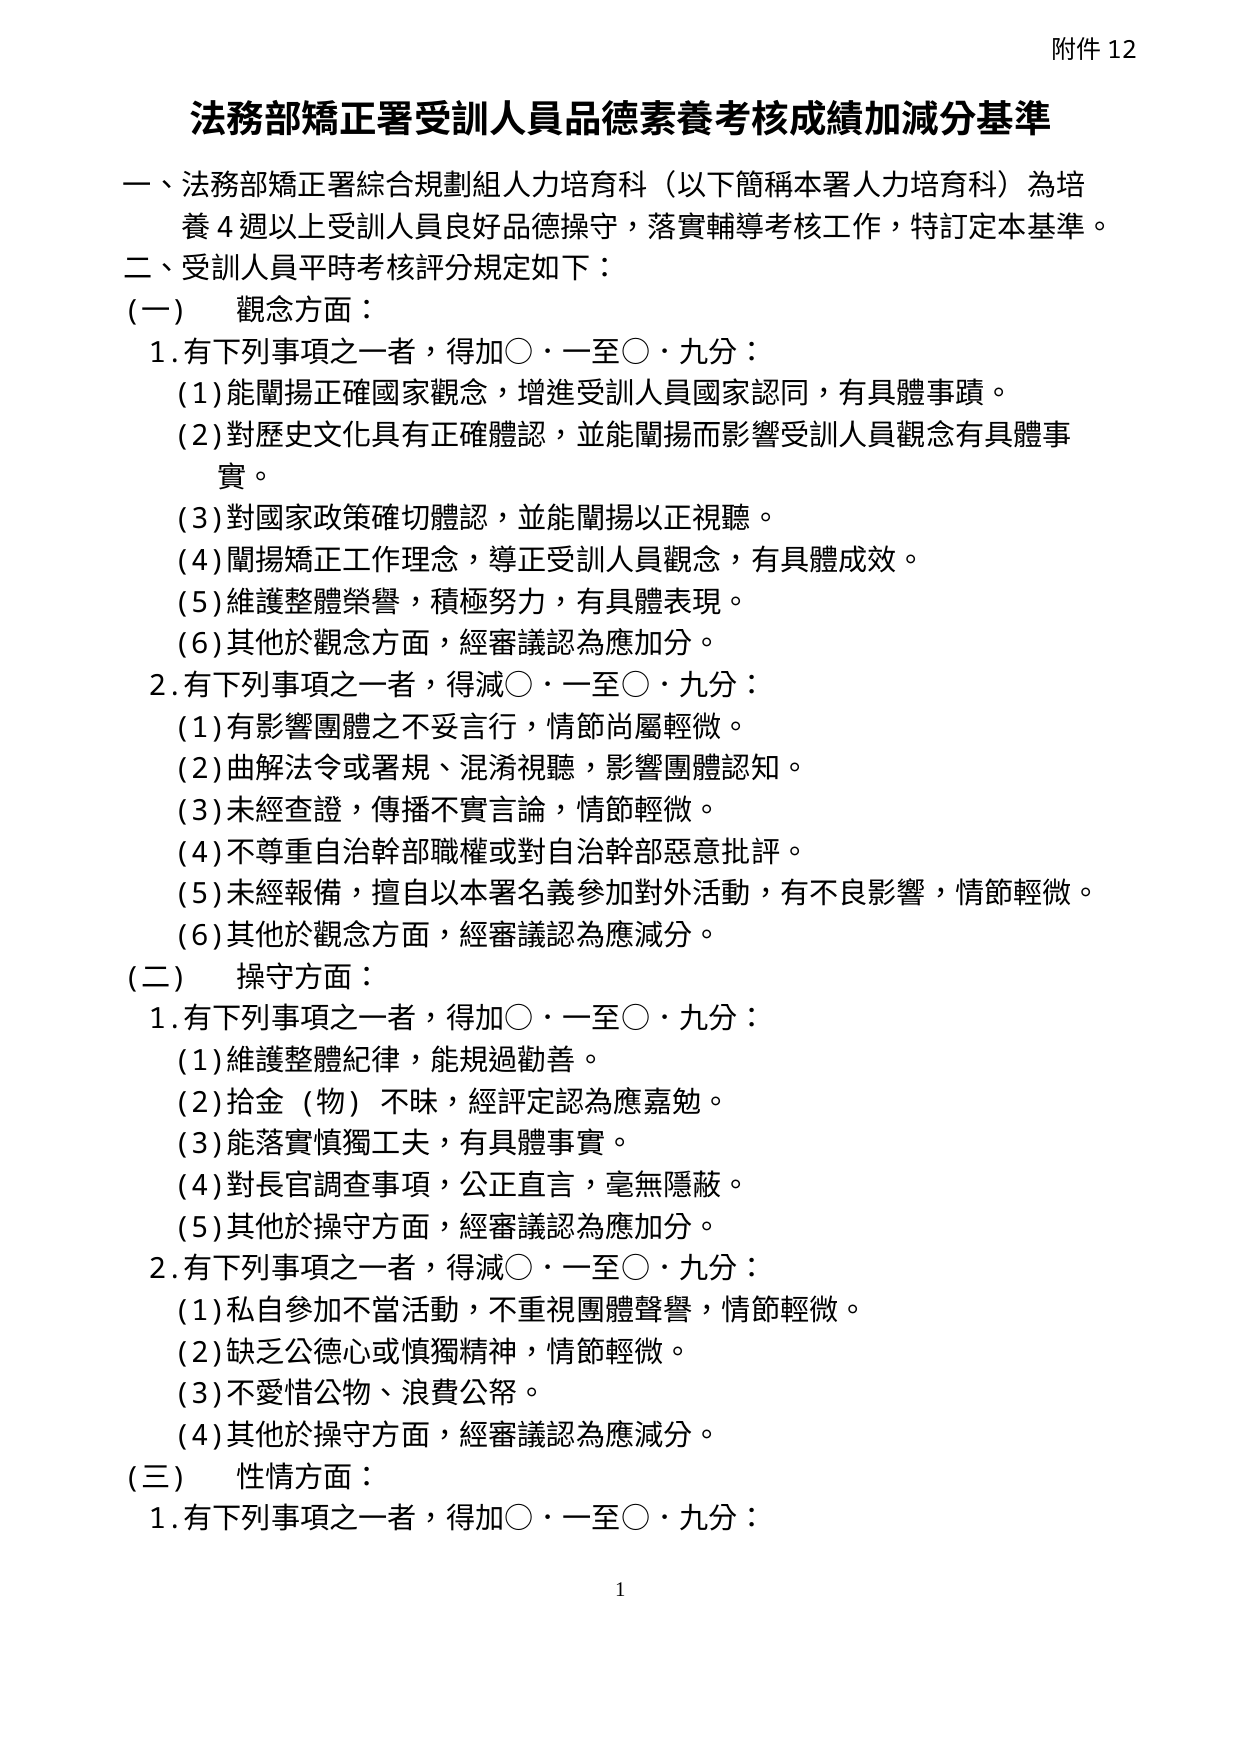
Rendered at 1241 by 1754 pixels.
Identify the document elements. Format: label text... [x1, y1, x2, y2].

text (2)拾金 (物) 不昧，經評定認為應嘉勉。 [173, 1079, 1092, 1120]
text (3)未經查證，傳播不實言論，情節輕微。 [173, 787, 1092, 829]
text (3)對國家政策確切體認，並能闡揚以正視聽。 [173, 495, 1092, 537]
text (2)曲解法令或署規、混淆視聽，影響團體認知。 [173, 745, 1092, 787]
text (6)其他於觀念方面，經審議認為應加分。 [173, 620, 1092, 662]
text (6)其他於觀念方面，經審議認為應減分。 [173, 912, 1092, 954]
text 1.有下列事項之一者，得加○．一至○．九分： [148, 329, 1092, 370]
text (3)不愛惜公物、浪費公帑。 [173, 1370, 1092, 1412]
text 法務部矯正署受訓人員品德素養考核成績加減分基準 [148, 89, 1092, 143]
text (3)能落實慎獨工夫，有具體事實。 [173, 1120, 1092, 1162]
text (5)其他於操守方面，經審議認為應加分。 [173, 1204, 1092, 1245]
text 1.有下列事項之一者，得加○．一至○．九分： [148, 995, 1092, 1037]
text (5)維護整體榮譽，積極努力，有具體表現。 [173, 579, 1092, 620]
text (2)對歷史文化具有正確體認，並能闡揚而影響受訓人員觀念有具體事實。 [173, 412, 1092, 495]
text (4)闡揚矯正工作理念，導正受訓人員觀念，有具體成效。 [173, 537, 1092, 579]
text (1)維護整體紀律，能規過勸善。 [173, 1037, 1092, 1079]
text (2)缺乏公德心或慎獨精神，情節輕微。 [173, 1329, 1092, 1370]
text (5)未經報備，擅自以本署名義參加對外活動，有不良影響，情節輕微。 [173, 870, 1117, 912]
text (1)有影響團體之不妥言行，情節尚屬輕微。 [173, 704, 1092, 745]
text 一、法務部矯正署綜合規劃組人力培育科（以下簡稱本署人力培育科）為培養4週以上受訓人員良好品德操守，落實輔導考核工作，特訂定本基準。 [123, 162, 1105, 245]
text (1)私自參加不當活動，不重視團體聲譽，情節輕微。 [173, 1287, 1092, 1329]
text 二、受訓人員平時考核評分規定如下： [123, 245, 1092, 287]
text (三) 性情方面： [123, 1454, 1092, 1495]
text (1)能闡揚正確國家觀念，增進受訓人員國家認同，有具體事蹟。 [173, 370, 1092, 412]
text (4)不尊重自治幹部職權或對自治幹部惡意批評。 [173, 829, 1092, 870]
text 1.有下列事項之一者，得加○．一至○．九分： [148, 1495, 1092, 1537]
text (一) 觀念方面： [123, 287, 1092, 329]
text (二) 操守方面： [123, 954, 1092, 995]
text 2.有下列事項之一者，得減○．一至○．九分： [148, 662, 1092, 704]
text (4)對長官調查事項，公正直言，毫無隱蔽。 [173, 1162, 1092, 1204]
text 2.有下列事項之一者，得減○．一至○．九分： [148, 1245, 1092, 1287]
text [1037, 23, 1171, 82]
text 附件12 [1052, 30, 1156, 66]
text (4)其他於操守方面，經審議認為應減分。 [173, 1412, 1092, 1454]
